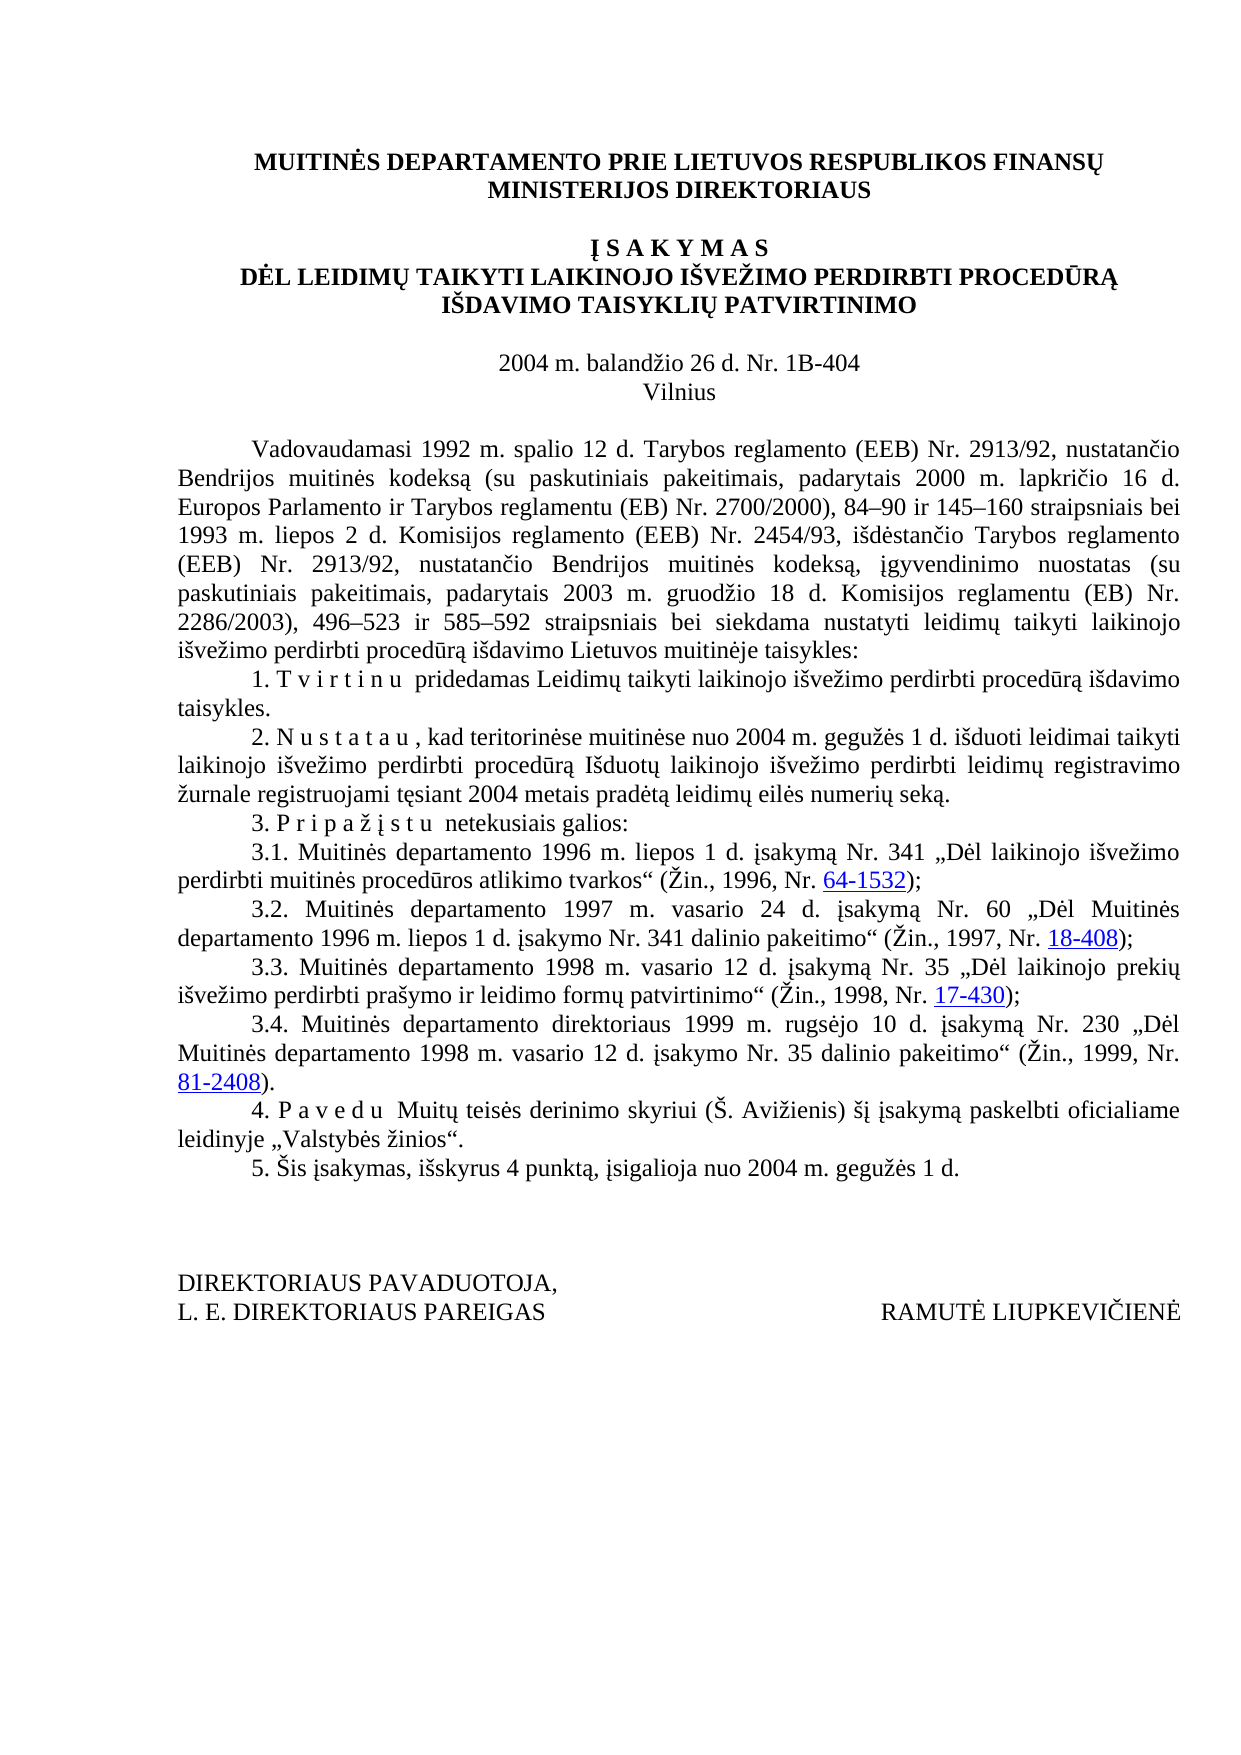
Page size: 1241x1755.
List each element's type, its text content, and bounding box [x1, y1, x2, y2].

text 2. Nustatau, kad teritorinėse muitinėse nuo 2004 m. gegužės 1 d. išduoti leidimai taikyti laikinojo išvežimo perdirbti procedūrą Išduotų laikinojo išvežimo perdirbti leidimų registravimo žurnale registruojami tęsiant 2004 metais pradėtą leidimų eilės numerių seką. [177, 722, 1181, 808]
text 3.4. Muitinės departamento direktoriaus 1999 m. rugsėjo 10 d. įsakymą Nr. 230 „Dėl Muitinės departamento 1998 m. vasario 12 d. įsakymo Nr. 35 dalinio pakeitimo“ (Žin., 1999, Nr. 81-2408). [177, 1009, 1181, 1096]
text DĖL LEIDIMŲ TAIKYTI LAIKINOJO IŠVEŽIMO PERDIRBTI PROCEDŪRĄ IŠDAVIMO TAISYKLIŲ PATVIRTINIMO [177, 262, 1181, 319]
text 4. Pavedu Muitų teisės derinimo skyriui (Š. Avižienis) šį įsakymą paskelbti oficialiame leidinyje „Valstybės žinios“. [177, 1096, 1181, 1153]
text 1. Tvirtinu pridedamas Leidimų taikyti laikinojo išvežimo perdirbti procedūrą išdavimo taisykles. [177, 664, 1181, 722]
text MUITINĖS DEPARTAMENTO PRIE LIETUVOS RESPUBLIKOS FINANSŲ MINISTERIJOS DIREKTORIAUS [177, 147, 1181, 204]
text 3. Pripažįstu netekusiais galios: [177, 808, 1181, 837]
text L. E. DIREKTORIAUS PAREIGAS RAMUTĖ LIUPKEVIČIENĖ [177, 1297, 1181, 1326]
text 3.2. Muitinės departamento 1997 m. vasario 24 d. įsakymą Nr. 60 „Dėl Muitinės departamento 1996 m. liepos 1 d. įsakymo Nr. 341 dalinio pakeitimo“ (Žin., 1997, Nr. 18-408); [177, 894, 1181, 952]
text 3.3. Muitinės departamento 1998 m. vasario 12 d. įsakymą Nr. 35 „Dėl laikinojo prekių išvežimo perdirbti prašymo ir leidimo formų patvirtinimo“ (Žin., 1998, Nr. 17-430); [177, 952, 1181, 1009]
text Vilnius [177, 377, 1181, 406]
text 3.1. Muitinės departamento 1996 m. liepos 1 d. įsakymą Nr. 341 „Dėl laikinojo išvežimo perdirbti muitinės procedūros atlikimo tvarkos“ (Žin., 1996, Nr. 64-1532); [177, 837, 1181, 894]
text 2004 m. balandžio 26 d. Nr. 1B-404 [177, 348, 1181, 377]
text 5. Šis įsakymas, išskyrus 4 punktą, įsigalioja nuo 2004 m. gegužės 1 d. [177, 1153, 1181, 1182]
text Vadovaudamasi 1992 m. spalio 12 d. Tarybos reglamento (EEB) Nr. 2913/92, nustatančio Bendrijos muitinės kodeksą (su paskutiniais pakeitimais, padarytais 2000 m. lapkričio 16 d. Europos Parlamento ir Tarybos reglamentu (EB) Nr. 2700/2000), 84–90 ir 145–160 straipsniais bei 1993 m. liepos 2 d. Komisijos reglamento (EEB) Nr. 2454/93, išdėstančio Tarybos reglamento (EEB) Nr. 2913/92, nustatančio Bendrijos muitinės kodeksą, įgyvendinimo nuostatas (su paskutiniais pakeitimais, padarytais 2003 m. gruodžio 18 d. Komisijos reglamentu (EB) Nr. 2286/2003), 496–523 ir 585–592 straipsniais bei siekdama nustatyti leidimų taikyti laikinojo išvežimo perdirbti procedūrą išdavimo Lietuvos muitinėje taisykles: [177, 434, 1181, 664]
text Į S A K Y M A S [177, 233, 1181, 262]
text DIREKTORIAUS PAVADUOTOJA, [177, 1268, 1181, 1297]
